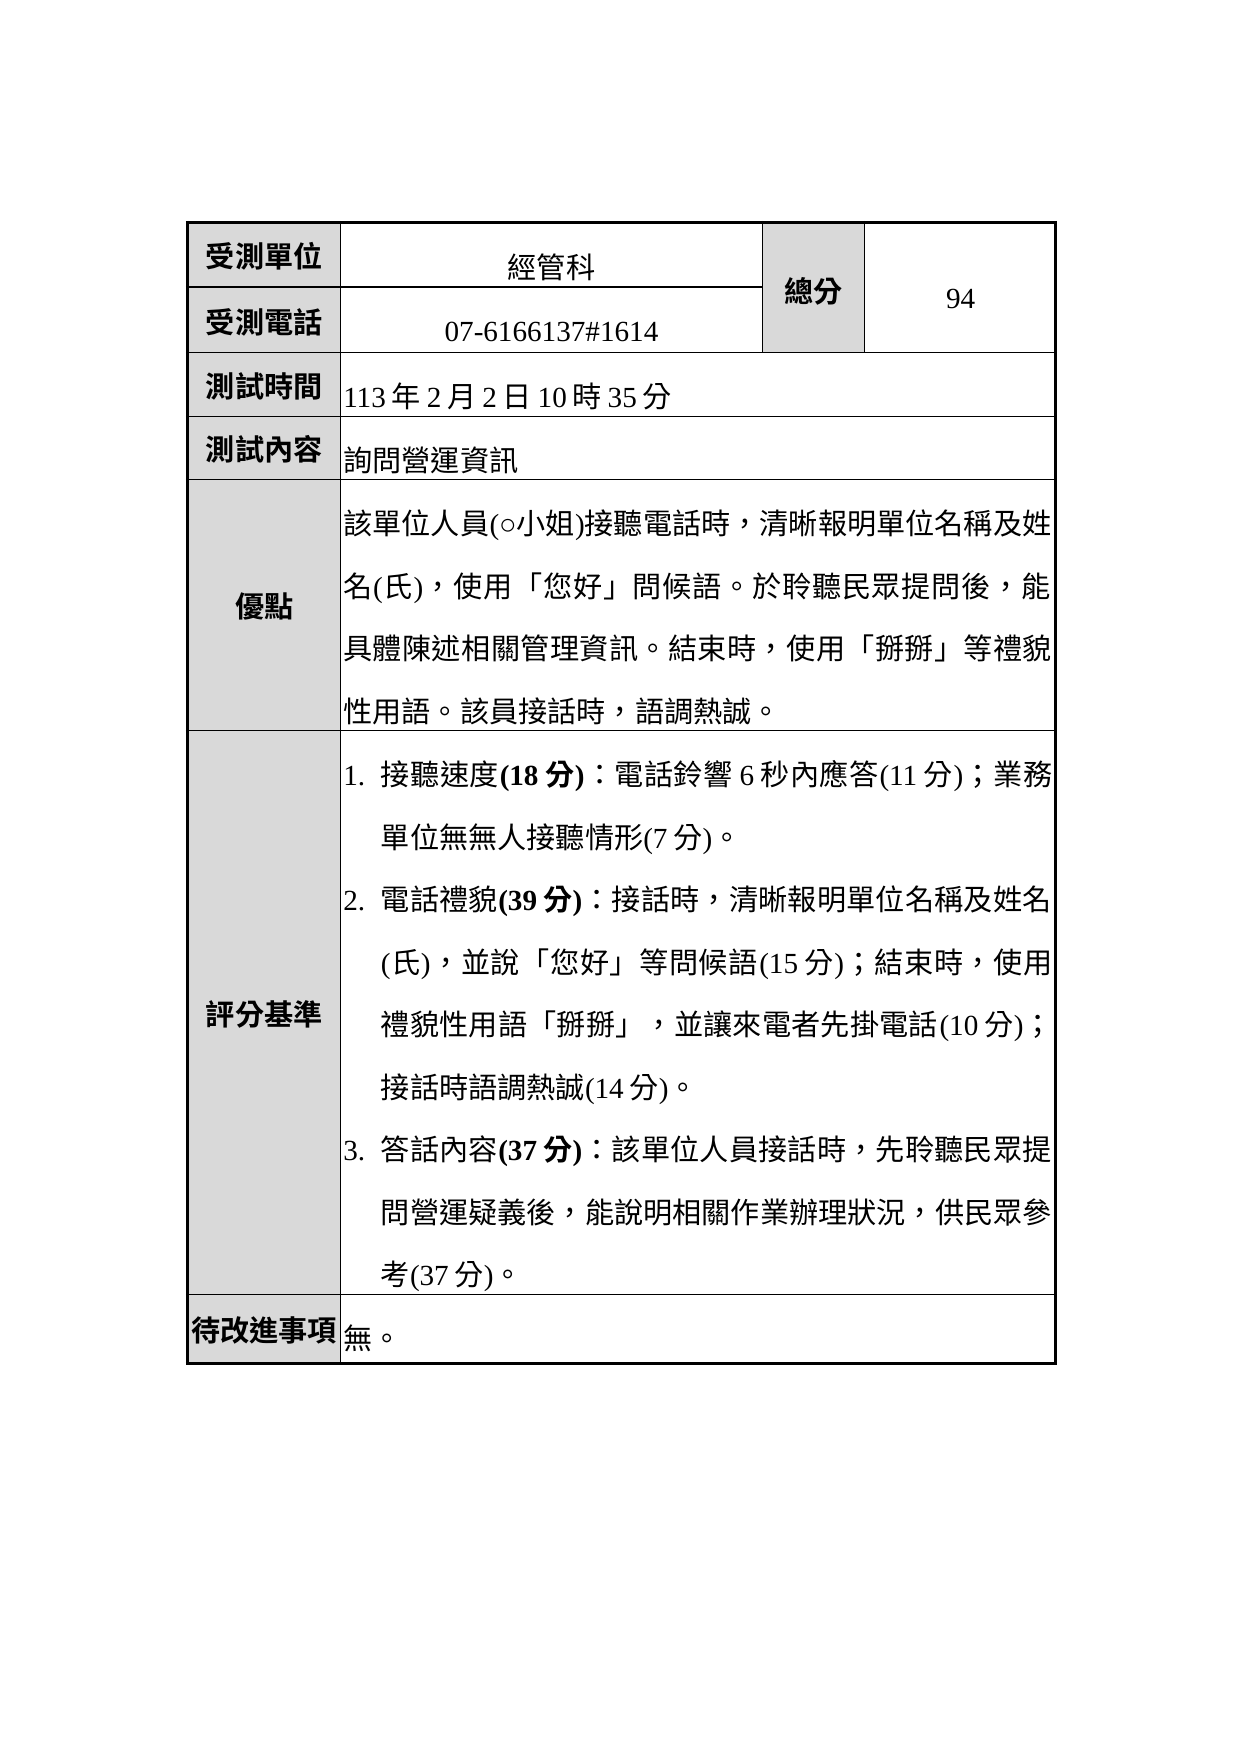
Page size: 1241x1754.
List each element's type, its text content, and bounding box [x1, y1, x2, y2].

table_cell 無。 [341, 1295, 1054, 1362]
table_cell 接聽速度(18分)：電話鈴響6秒內應答(11分)；業務單位無無人接聽情形(7分)。 電話禮貌(39分)：接話時，清晰報明單位名稱及姓名(氏)，並說「您好」等問候語(15分)；結束時，使用禮貌性用語「掰掰」，並讓來電者先掛電話(10分)；接話時語調熱誠(14分)。 答話內容(37分)：該單位人員接話時，先聆聽民眾提問營運疑義後，能說明相關作業辦理狀況，供民眾參考(37分)。 [341, 731, 1054, 1294]
table_cell 07-6166137#1614 [341, 288, 762, 352]
table_header 94 [865, 224, 1054, 352]
table_cell 詢問營運資訊 [341, 417, 1054, 479]
table_header 總分 [763, 224, 864, 352]
table_cell 受測電話 [189, 288, 340, 352]
table_cell 測試內容 [189, 417, 340, 479]
table_cell 待改進事項 [189, 1295, 340, 1362]
table_cell 該單位人員(○小姐)接聽電話時，清晰報明單位名稱及姓名(氏)，使用「您好」問候語。於聆聽民眾提問後，能具體陳述相關管理資訊。結束時，使用「掰掰」等禮貌性用語。該員接話時，語調熱誠。 [341, 480, 1054, 730]
table_cell 測試時間 [189, 353, 340, 416]
table_cell 評分基準 [189, 731, 340, 1294]
table_cell 優點 [189, 480, 340, 730]
table_cell 113年2月2日10時35分 [341, 353, 1054, 416]
table_header 經管科 [341, 224, 762, 286]
table_header 受測單位 [189, 224, 340, 286]
